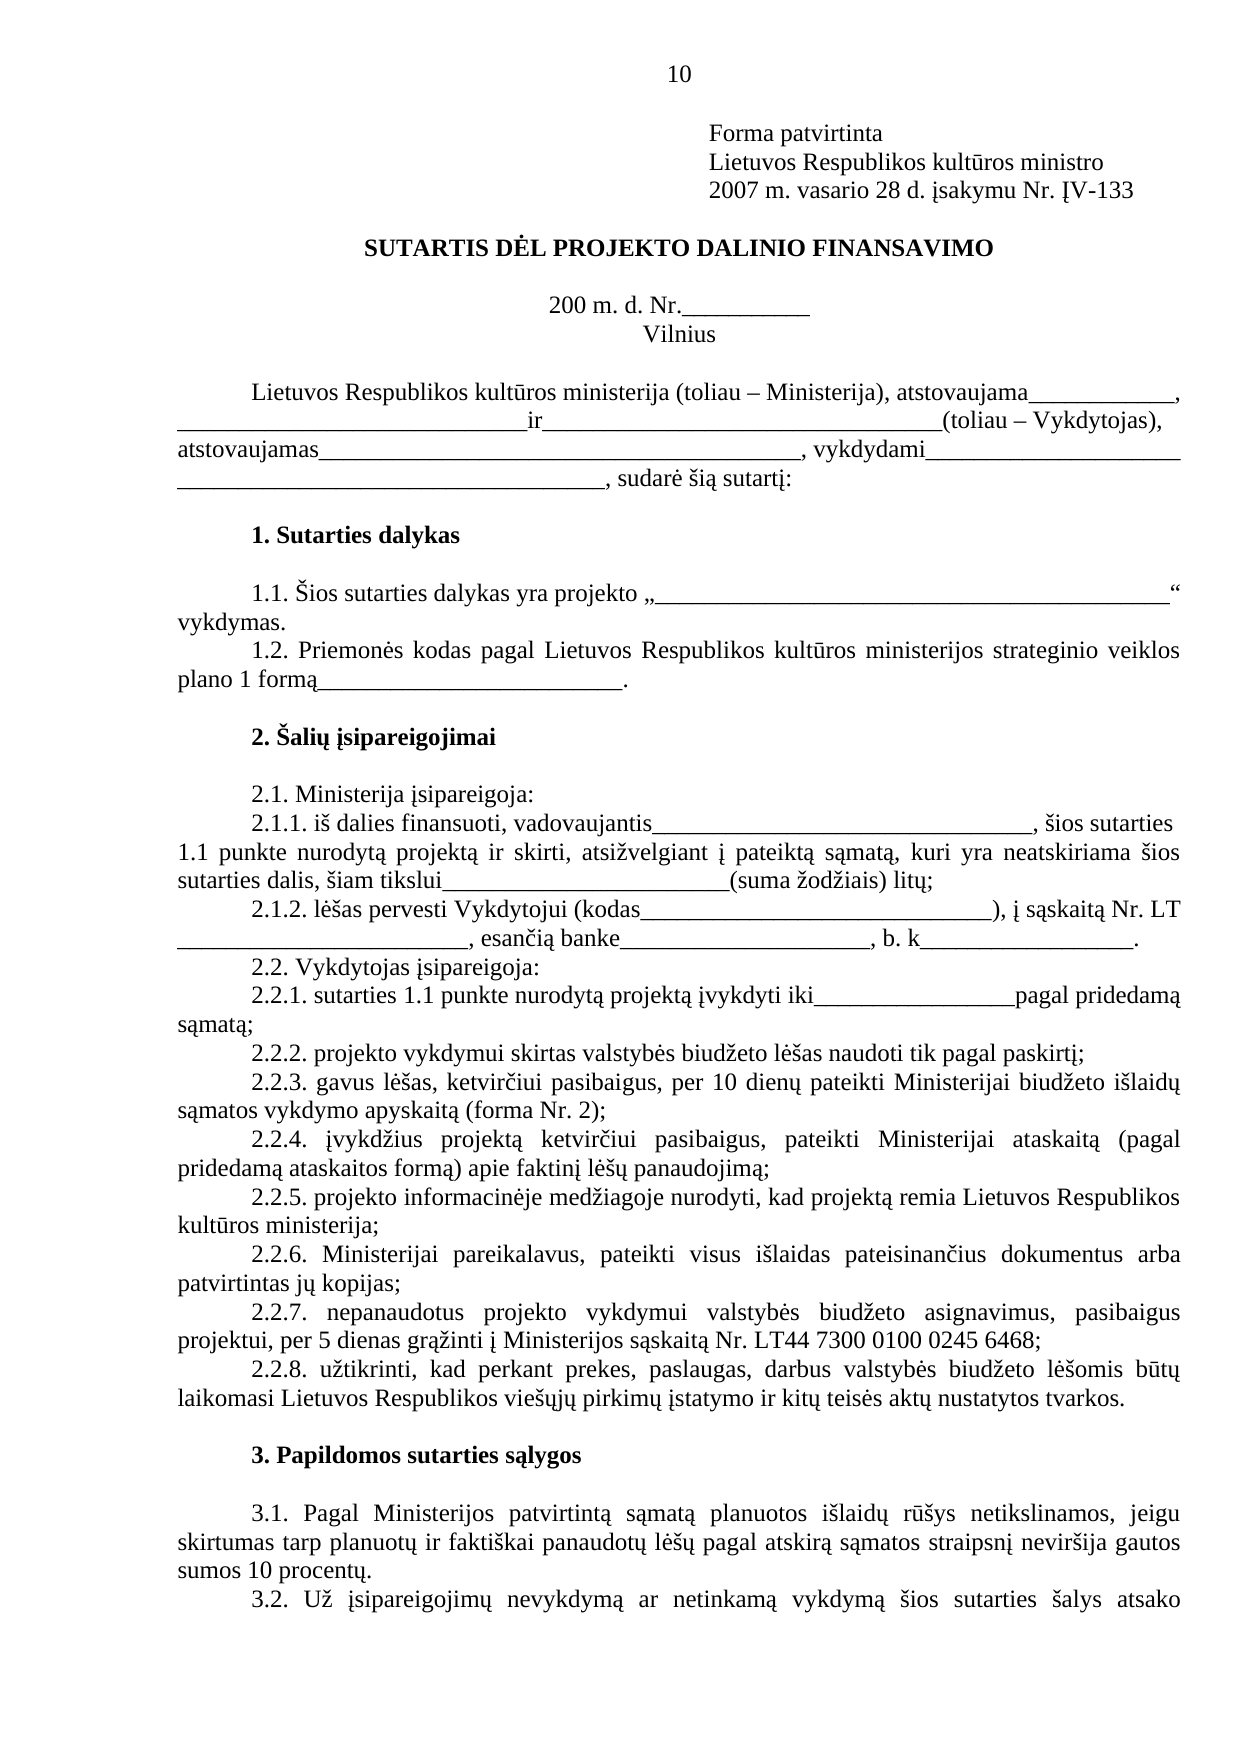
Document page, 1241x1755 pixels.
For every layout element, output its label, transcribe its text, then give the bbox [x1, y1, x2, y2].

text 2.2.7. nepanaudotus projekto vykdymui valstybės biudžeto asignavimus, pasibaigus projektui, per 5 dienas grąžinti į Ministerijos sąskaitą Nr. LT44 7300 0100 0245 6468; [177, 1297, 1181, 1354]
text 2.2.5. projekto informacinėje medžiagoje nurodyti, kad projektą remia Lietuvos Respublikos kultūros ministerija; [177, 1182, 1181, 1239]
text 3. Papildomos sutarties sąlygos [177, 1441, 1181, 1469]
text 200 m. d. Nr. [177, 291, 1181, 319]
text 2.2.3. gavus lėšas, ketvirčiui pasibaigus, per 10 dienų pateikti Ministerijai biudžeto išlaidų sąmatos vykdymo apyskaitą (forma Nr. 2); [177, 1067, 1181, 1124]
text 2.2.6. Ministerijai pareikalavus, pateikti visus išlaidas pateisinančius dokumentus arba patvirtintas jų kopijas; [177, 1239, 1181, 1297]
text vykdymas. [177, 607, 1181, 636]
text 3.1. Pagal Ministerijos patvirtintą sąmatą planuotos išlaidų rūšys netikslinamos, jeigu skirtumas tarp planuotų ir faktiškai panaudotų lėšų pagal atskirą sąmatos straipsnį neviršija gautos sumos 10 procentų. [177, 1498, 1181, 1584]
text Forma patvirtinta [709, 118, 1181, 147]
text 2.2. Vykdytojas įsipareigoja: [177, 952, 1181, 981]
text SUTARTIS DĖL PROJEKTO DALINIO FINANSAVIMO [177, 233, 1181, 262]
text 2.1.1. iš dalies finansuoti, vadovaujantis , šios sutarties [177, 808, 1181, 837]
text , sudarė šią sutartį: [177, 463, 1181, 492]
text 2.2.8. užtikrinti, kad perkant prekes, paslaugas, darbus valstybės biudžeto lėšomis būtų laikomasi Lietuvos Respublikos viešųjų pirkimų įstatymo ir kitų teisės aktų nustatytos tvarkos. [177, 1354, 1181, 1412]
text 1. Sutarties dalykas [177, 521, 1181, 549]
text 3.2. Už įsipareigojimų nevykdymą ar netinkamą vykdymą šios sutarties šalys atsako [177, 1584, 1181, 1613]
text 2.2.1. sutarties 1.1 punkte nurodytą projektą įvykdyti iki pagal pridedamą [177, 981, 1181, 1009]
text 2.1.2. lėšas pervesti Vykdytojui (kodas ), į sąskaitą Nr. LT [177, 894, 1181, 923]
text 2.2.4. įvykdžius projektą ketvirčiui pasibaigus, pateikti Ministerijai ataskaitą (pagal pridedamą ataskaitos formą) apie faktinį lėšų panaudojimą; [177, 1124, 1181, 1182]
text 2.1. Ministerija įsipareigoja: [177, 779, 1181, 808]
text Lietuvos Respublikos kultūros ministerija (toliau – Ministerija), atstovaujama , [177, 377, 1181, 406]
text 1.1. Šios sutarties dalykas yra projekto „ “ [177, 578, 1181, 607]
text 2007 m. vasario 28 d. įsakymu Nr. ĮV-133 [177, 176, 1181, 204]
text 2.2.2. projekto vykdymui skirtas valstybės biudžeto lėšas naudoti tik pagal paskirtį; [177, 1038, 1181, 1067]
text sąmatą; [177, 1009, 1181, 1038]
text Lietuvos Respublikos kultūros ministro [177, 147, 1181, 176]
text , esančią banke____________________, b. k . [177, 923, 1181, 952]
text Vilnius [177, 319, 1181, 348]
text atstovaujamas , vykdydami [177, 434, 1181, 463]
text 1.1 punkte nurodytą projektą ir skirti, atsižvelgiant į pateiktą sąmatą, kuri yra neatskiriama šios sutarties dalis, šiam tikslui (suma žodžiais) litų; [177, 837, 1181, 894]
text ir________________________________(toliau – Vykdytojas), [177, 406, 1181, 434]
text 1.2. Priemonės kodas pagal Lietuvos Respublikos kultūros ministerijos strateginio veiklos plano 1 formą . [177, 636, 1181, 693]
text 2. Šalių įsipareigojimai [177, 722, 1181, 751]
